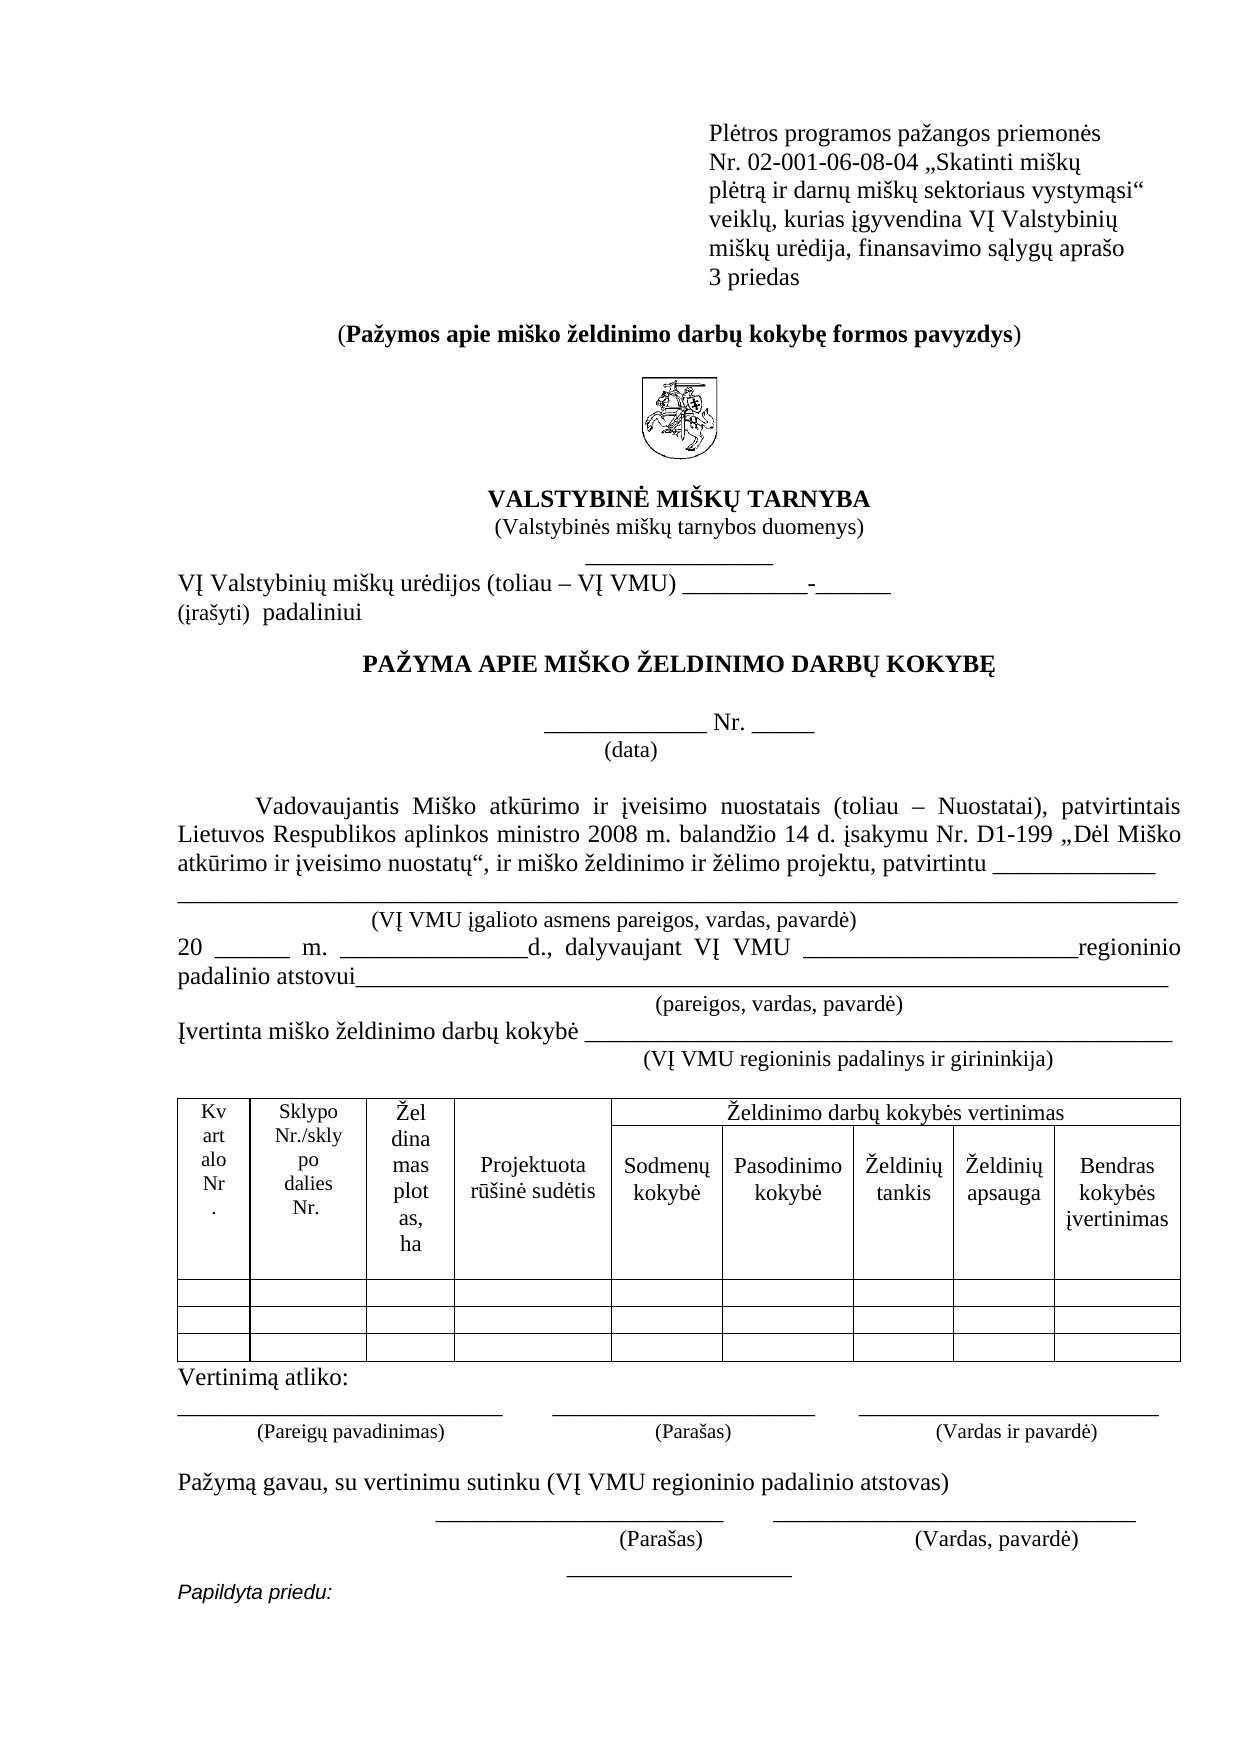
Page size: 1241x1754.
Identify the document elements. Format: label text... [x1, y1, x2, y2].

text (Valstybinės miškų tarnybos duomenys) [177, 513, 1181, 539]
table_cell [723, 1307, 853, 1333]
table_header Projektuota rūšinė sudėtis [455, 1099, 611, 1278]
table_cell [251, 1334, 366, 1361]
text _______________________ _____________________________ [177, 1496, 1181, 1525]
text miškų urėdija, finansavimo sąlygų aprašo [177, 233, 1181, 262]
table_cell [854, 1307, 953, 1333]
table_cell [1055, 1334, 1180, 1361]
table_cell [612, 1280, 722, 1306]
text (įrašyti) padaliniui [177, 597, 1181, 625]
text ________________________________________________________________________________ [177, 877, 1181, 906]
table_cell [367, 1334, 454, 1361]
text (Parašas) (Vardas, pavardė) [177, 1525, 1181, 1551]
table_cell [954, 1334, 1054, 1361]
table_cell [455, 1334, 611, 1361]
text Papildyta priedu: [177, 1580, 1181, 1604]
table_cell [723, 1334, 853, 1361]
table_cell [178, 1334, 249, 1361]
text plėtrą ir darnų miškų sektoriaus vystymąsi“ [177, 176, 1181, 204]
table_header Želdinimo darbų kokybės vertinimas [612, 1099, 1180, 1125]
table_cell [455, 1307, 611, 1333]
text VĮ Valstybinių miškų urėdijos (toliau – VĮ VMU) __________-______ [177, 568, 1181, 597]
text (Pareigų pavadinimas) (Parašas) (Vardas ir pavardė) [177, 1419, 1181, 1443]
table_header Želdinamas plotas, ha [367, 1099, 454, 1278]
table_cell [1055, 1280, 1180, 1306]
table_cell Želdinių apsauga [954, 1126, 1054, 1278]
text VALSTYBINĖ MIŠKŲ TARNYBA [177, 484, 1181, 513]
text Nr. 02-001-06-08-04 „Skatinti miškų [177, 147, 1181, 176]
text (pareigos, vardas, pavardė) [177, 990, 1181, 1016]
text __________________________ _____________________ ________________________ [177, 1391, 1181, 1419]
table_cell [612, 1307, 722, 1333]
text (VĮ VMU regioninis padalinys ir girininkija) [177, 1045, 1181, 1071]
text (VĮ VMU įgalioto asmens pareigos, vardas, pavardė) [177, 906, 1181, 932]
text (Pažymos apie miško želdinimo darbų kokybę formos pavyzdys) [177, 319, 1181, 348]
table_cell [954, 1280, 1054, 1306]
table_cell [723, 1280, 853, 1306]
table_cell Pasodinimo kokybė [723, 1126, 853, 1278]
table_cell [178, 1280, 249, 1306]
text 20 ______ m. _______________d., dalyvaujant VĮ VMU ______________________regioninio padalinio atstovui_________________________________________________________________ [177, 932, 1181, 990]
text _______________ [177, 539, 1181, 568]
text (data) [177, 736, 1181, 762]
table_cell Bendras kokybės įvertinimas [1055, 1126, 1180, 1278]
table_header Kvartalo Nr. [178, 1099, 249, 1278]
table_cell [178, 1307, 249, 1333]
table_cell [367, 1307, 454, 1333]
table_cell [1055, 1307, 1180, 1333]
table_cell [854, 1334, 953, 1361]
text Pažymą gavau, su vertinimu sutinku (VĮ VMU regioninio padalinio atstovas) [177, 1467, 1181, 1496]
text veiklų, kurias įgyvendina VĮ Valstybinių [177, 204, 1181, 233]
text __________________ [177, 1551, 1181, 1580]
table_cell [612, 1334, 722, 1361]
table_cell Želdinių tankis [854, 1126, 953, 1278]
text Vadovaujantis Miško atkūrimo ir įveisimo nuostatais (toliau – Nuostatai), patvirtintais Lietuvos Respublikos aplinkos ministro 2008 m. balandžio 14 d. įsakymu Nr. D1-199 „Dėl Miško atkūrimo ir įveisimo nuostatų“, ir miško želdinimo ir žėlimo projektu, patvirtintu _____________ [177, 791, 1181, 877]
text PAŽYMA APIE MIŠKO ŽELDINIMO DARBŲ KOKYBĘ [177, 649, 1181, 678]
table_cell [251, 1280, 366, 1306]
text Vertinimą atliko: [177, 1362, 1181, 1391]
table_cell [954, 1307, 1054, 1333]
table_cell [854, 1280, 953, 1306]
table_header Sklypo Nr./sklypo dalies Nr. [251, 1099, 366, 1278]
table_cell [251, 1307, 366, 1333]
table_cell [367, 1280, 454, 1306]
text 3 priedas [177, 262, 1181, 291]
text Plėtros programos pažangos priemonės [177, 118, 1181, 147]
text _____________ Nr. _____ [177, 707, 1181, 736]
table_cell Sodmenų kokybė [612, 1126, 722, 1278]
table_cell [455, 1280, 611, 1306]
text Įvertinta miško želdinimo darbų kokybė _______________________________________________ [177, 1016, 1181, 1045]
